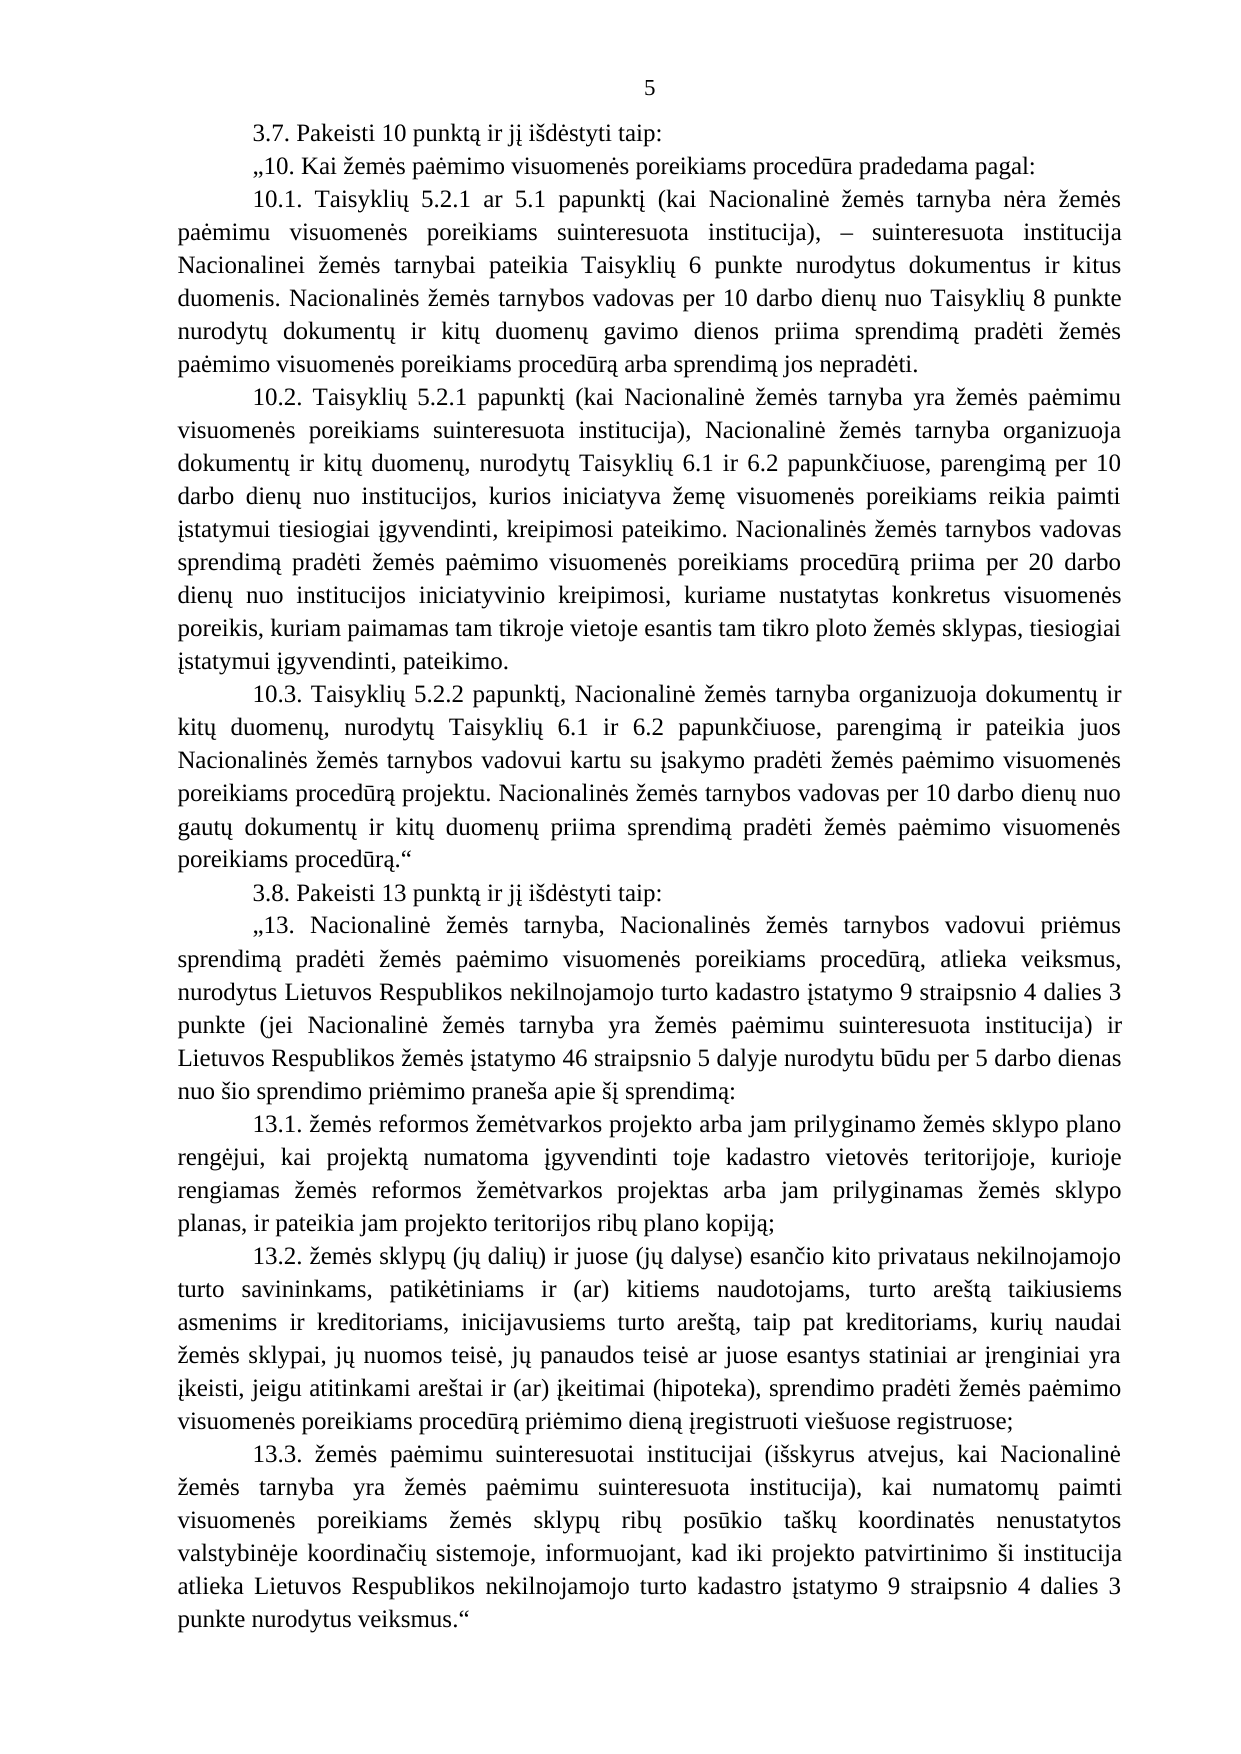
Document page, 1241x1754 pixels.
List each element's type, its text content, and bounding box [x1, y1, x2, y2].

text 10.1. Taisyklių 5.2.1 ar 5.1 papunktį (kai Nacionalinė žemės tarnyba nėra žemės paėmimu visuomenės poreikiams suinteresuota institucija), – suinteresuota institucija Nacionalinei žemės tarnybai pateikia Taisyklių 6 punkte nurodytus dokumentus ir kitus duomenis. Nacionalinės žemės tarnybos vadovas per 10 darbo dienų nuo Taisyklių 8 punkte nurodytų dokumentų ir kitų duomenų gavimo dienos priima sprendimą pradėti žemės paėmimo visuomenės poreikiams procedūrą arba sprendimą jos nepradėti. [177, 184, 1122, 378]
text „13. Nacionalinė žemės tarnyba, Nacionalinės žemės tarnybos vadovui priėmus sprendimą pradėti žemės paėmimo visuomenės poreikiams procedūrą, atlieka veiksmus, nurodytus Lietuvos Respublikos nekilnojamojo turto kadastro įstatymo 9 straipsnio 4 dalies 3 punkte (jei Nacionalinė žemės tarnyba yra žemės paėmimu suinteresuota institucija) ir Lietuvos Respublikos žemės įstatymo 46 straipsnio 5 dalyje nurodytu būdu per 5 darbo dienas nuo šio sprendimo priėmimo praneša apie šį sprendimą: [177, 911, 1122, 1104]
text 3.8. Pakeisti 13 punktą ir jį išdėstyti taip: [177, 878, 1122, 906]
text 10.2. Taisyklių 5.2.1 papunktį (kai Nacionalinė žemės tarnyba yra žemės paėmimu visuomenės poreikiams suinteresuota institucija), Nacionalinė žemės tarnyba organizuoja dokumentų ir kitų duomenų, nurodytų Taisyklių 6.1 ir 6.2 papunkčiuose, parengimą per 10 darbo dienų nuo institucijos, kurios iniciatyva žemę visuomenės poreikiams reikia paimti įstatymui tiesiogiai įgyvendinti, kreipimosi pateikimo. Nacionalinės žemės tarnybos vadovas sprendimą pradėti žemės paėmimo visuomenės poreikiams procedūrą priima per 20 darbo dienų nuo institucijos iniciatyvinio kreipimosi, kuriame nustatytas konkretus visuomenės poreikis, kuriam paimamas tam tikroje vietoje esantis tam tikro ploto žemės sklypas, tiesiogiai įstatymui įgyvendinti, pateikimo. [177, 382, 1122, 675]
text 3.7. Pakeisti 10 punktą ir jį išdėstyti taip: [177, 118, 1122, 147]
text 10.3. Taisyklių 5.2.2 papunktį, Nacionalinė žemės tarnyba organizuoja dokumentų ir kitų duomenų, nurodytų Taisyklių 6.1 ir 6.2 papunkčiuose, parengimą ir pateikia juos Nacionalinės žemės tarnybos vadovui kartu su įsakymo pradėti žemės paėmimo visuomenės poreikiams procedūrą projektu. Nacionalinės žemės tarnybos vadovas per 10 darbo dienų nuo gautų dokumentų ir kitų duomenų priima sprendimą pradėti žemės paėmimo visuomenės poreikiams procedūrą.“ [177, 679, 1122, 873]
text 13.3. žemės paėmimu suinteresuotai institucijai (išskyrus atvejus, kai Nacionalinė žemės tarnyba yra žemės paėmimu suinteresuota institucija), kai numatomų paimti visuomenės poreikiams žemės sklypų ribų posūkio taškų koordinatės nenustatytos valstybinėje koordinačių sistemoje, informuojant, kad iki projekto patvirtinimo ši institucija atlieka Lietuvos Respublikos nekilnojamojo turto kadastro įstatymo 9 straipsnio 4 dalies 3 punkte nurodytus veiksmus.“ [177, 1439, 1122, 1633]
text 13.1. žemės reformos žemėtvarkos projekto arba jam prilyginamo žemės sklypo plano rengėjui, kai projektą numatoma įgyvendinti toje kadastro vietovės teritorijoje, kurioje rengiamas žemės reformos žemėtvarkos projektas arba jam prilyginamas žemės sklypo planas, ir pateikia jam projekto teritorijos ribų plano kopiją; [177, 1109, 1122, 1237]
text 13.2. žemės sklypų (jų dalių) ir juose (jų dalyse) esančio kito privataus nekilnojamojo turto savininkams, patikėtiniams ir (ar) kitiems naudotojams, turto areštą taikiusiems asmenims ir kreditoriams, inicijavusiems turto areštą, taip pat kreditoriams, kurių naudai žemės sklypai, jų nuomos teisė, jų panaudos teisė ar juose esantys statiniai ar įrenginiai yra įkeisti, jeigu atitinkami areštai ir (ar) įkeitimai (hipoteka), sprendimo pradėti žemės paėmimo visuomenės poreikiams procedūrą priėmimo dieną įregistruoti viešuose registruose; [177, 1241, 1122, 1435]
text „10. Kai žemės paėmimo visuomenės poreikiams procedūra pradedama pagal: [177, 151, 1122, 180]
